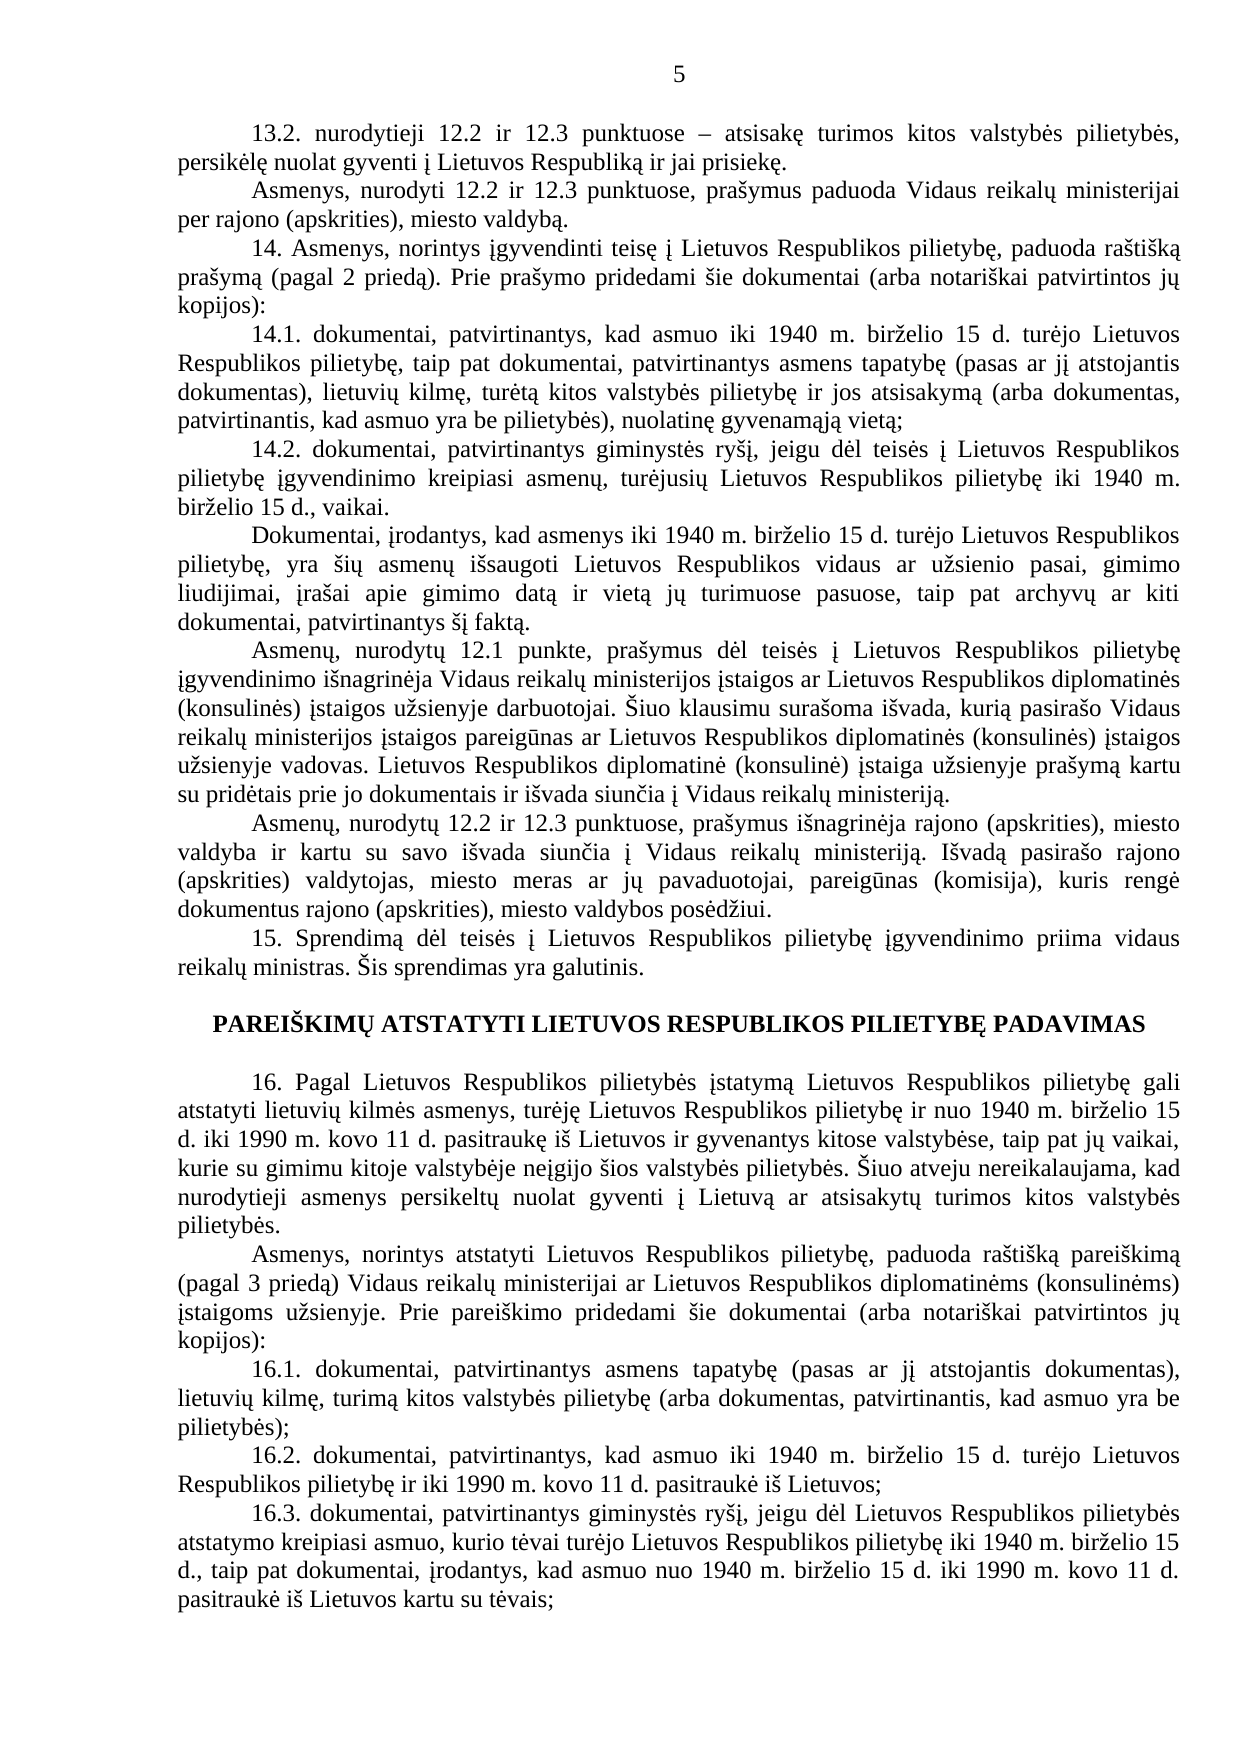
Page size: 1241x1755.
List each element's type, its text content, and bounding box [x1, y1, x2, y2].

text Dokumentai, įrodantys, kad asmenys iki 1940 m. birželio 15 d. turėjo Lietuvos Respublikos pilietybę, yra šių asmenų išsaugoti Lietuvos Respublikos vidaus ar užsienio pasai, gimimo liudijimai, įrašai apie gimimo datą ir vietą jų turimuose pasuose, taip pat archyvų ar kiti dokumentai, patvirtinantys šį faktą. [177, 521, 1181, 636]
text Asmenų, nurodytų 12.2 ir 12.3 punktuose, prašymus išnagrinėja rajono (apskrities), miesto valdyba ir kartu su savo išvada siunčia į Vidaus reikalų ministeriją. Išvadą pasirašo rajono (apskrities) valdytojas, miesto meras ar jų pavaduotojai, pareigūnas (komisija), kuris rengė dokumentus rajono (apskrities), miesto valdybos posėdžiui. [177, 808, 1181, 923]
text 16.1. dokumentai, patvirtinantys asmens tapatybę (pasas ar jį atstojantis dokumentas), lietuvių kilmę, turimą kitos valstybės pilietybę (arba dokumentas, patvirtinantis, kad asmuo yra be pilietybės); [177, 1354, 1181, 1441]
text 16. Pagal Lietuvos Respublikos pilietybės įstatymą Lietuvos Respublikos pilietybę gali atstatyti lietuvių kilmės asmenys, turėję Lietuvos Respublikos pilietybę ir nuo 1940 m. birželio 15 d. iki 1990 m. kovo 11 d. pasitraukę iš Lietuvos ir gyvenantys kitose valstybėse, taip pat jų vaikai, kurie su gimimu kitoje valstybėje neįgijo šios valstybės pilietybės. Šiuo atveju nereikalaujama, kad nurodytieji asmenys persikeltų nuolat gyventi į Lietuvą ar atsisakytų turimos kitos valstybės pilietybės. [177, 1067, 1181, 1239]
text Asmenys, norintys atstatyti Lietuvos Respublikos pilietybę, paduoda raštišką pareiškimą (pagal 3 priedą) Vidaus reikalų ministerijai ar Lietuvos Respublikos diplomatinėms (konsulinėms) įstaigoms užsienyje. Prie pareiškimo pridedami šie dokumentai (arba notariškai patvirtintos jų kopijos): [177, 1239, 1181, 1354]
text Asmenų, nurodytų 12.1 punkte, prašymus dėl teisės į Lietuvos Respublikos pilietybę įgyvendinimo išnagrinėja Vidaus reikalų ministerijos įstaigos ar Lietuvos Respublikos diplomatinės (konsulinės) įstaigos užsienyje darbuotojai. Šiuo klausimu surašoma išvada, kurią pasirašo Vidaus reikalų ministerijos įstaigos pareigūnas ar Lietuvos Respublikos diplomatinės (konsulinės) įstaigos užsienyje vadovas. Lietuvos Respublikos diplomatinė (konsulinė) įstaiga užsienyje prašymą kartu su pridėtais prie jo dokumentais ir išvada siunčia į Vidaus reikalų ministeriją. [177, 636, 1181, 808]
text 16.3. dokumentai, patvirtinantys giminystės ryšį, jeigu dėl Lietuvos Respublikos pilietybės atstatymo kreipiasi asmuo, kurio tėvai turėjo Lietuvos Respublikos pilietybę iki 1940 m. birželio 15 d., taip pat dokumentai, įrodantys, kad asmuo nuo 1940 m. birželio 15 d. iki 1990 m. kovo 11 d. pasitraukė iš Lietuvos kartu su tėvais; [177, 1498, 1181, 1613]
text 14. Asmenys, norintys įgyvendinti teisę į Lietuvos Respublikos pilietybę, paduoda raštišką prašymą (pagal 2 priedą). Prie prašymo pridedami šie dokumentai (arba notariškai patvirtintos jų kopijos): [177, 233, 1181, 319]
text 16.2. dokumentai, patvirtinantys, kad asmuo iki 1940 m. birželio 15 d. turėjo Lietuvos Respublikos pilietybę ir iki 1990 m. kovo 11 d. pasitraukė iš Lietuvos; [177, 1441, 1181, 1498]
text Pareiškimų atstatyti Lietuvos Respublikos pilietybę padavimas [177, 1009, 1181, 1038]
text Asmenys, nurodyti 12.2 ir 12.3 punktuose, prašymus paduoda Vidaus reikalų ministerijai per rajono (apskrities), miesto valdybą. [177, 176, 1181, 233]
text 13.2. nurodytieji 12.2 ir 12.3 punktuose – atsisakę turimos kitos valstybės pilietybės, persikėlę nuolat gyventi į Lietuvos Respubliką ir jai prisiekę. [177, 118, 1181, 176]
text 14.2. dokumentai, patvirtinantys giminystės ryšį, jeigu dėl teisės į Lietuvos Respublikos pilietybę įgyvendinimo kreipiasi asmenų, turėjusių Lietuvos Respublikos pilietybę iki 1940 m. birželio 15 d., vaikai. [177, 434, 1181, 521]
text 14.1. dokumentai, patvirtinantys, kad asmuo iki 1940 m. birželio 15 d. turėjo Lietuvos Respublikos pilietybę, taip pat dokumentai, patvirtinantys asmens tapatybę (pasas ar jį atstojantis dokumentas), lietuvių kilmę, turėtą kitos valstybės pilietybę ir jos atsisakymą (arba dokumentas, patvirtinantis, kad asmuo yra be pilietybės), nuolatinę gyvenamąją vietą; [177, 319, 1181, 434]
text 15. Sprendimą dėl teisės į Lietuvos Respublikos pilietybę įgyvendinimo priima vidaus reikalų ministras. Šis sprendimas yra galutinis. [177, 923, 1181, 981]
